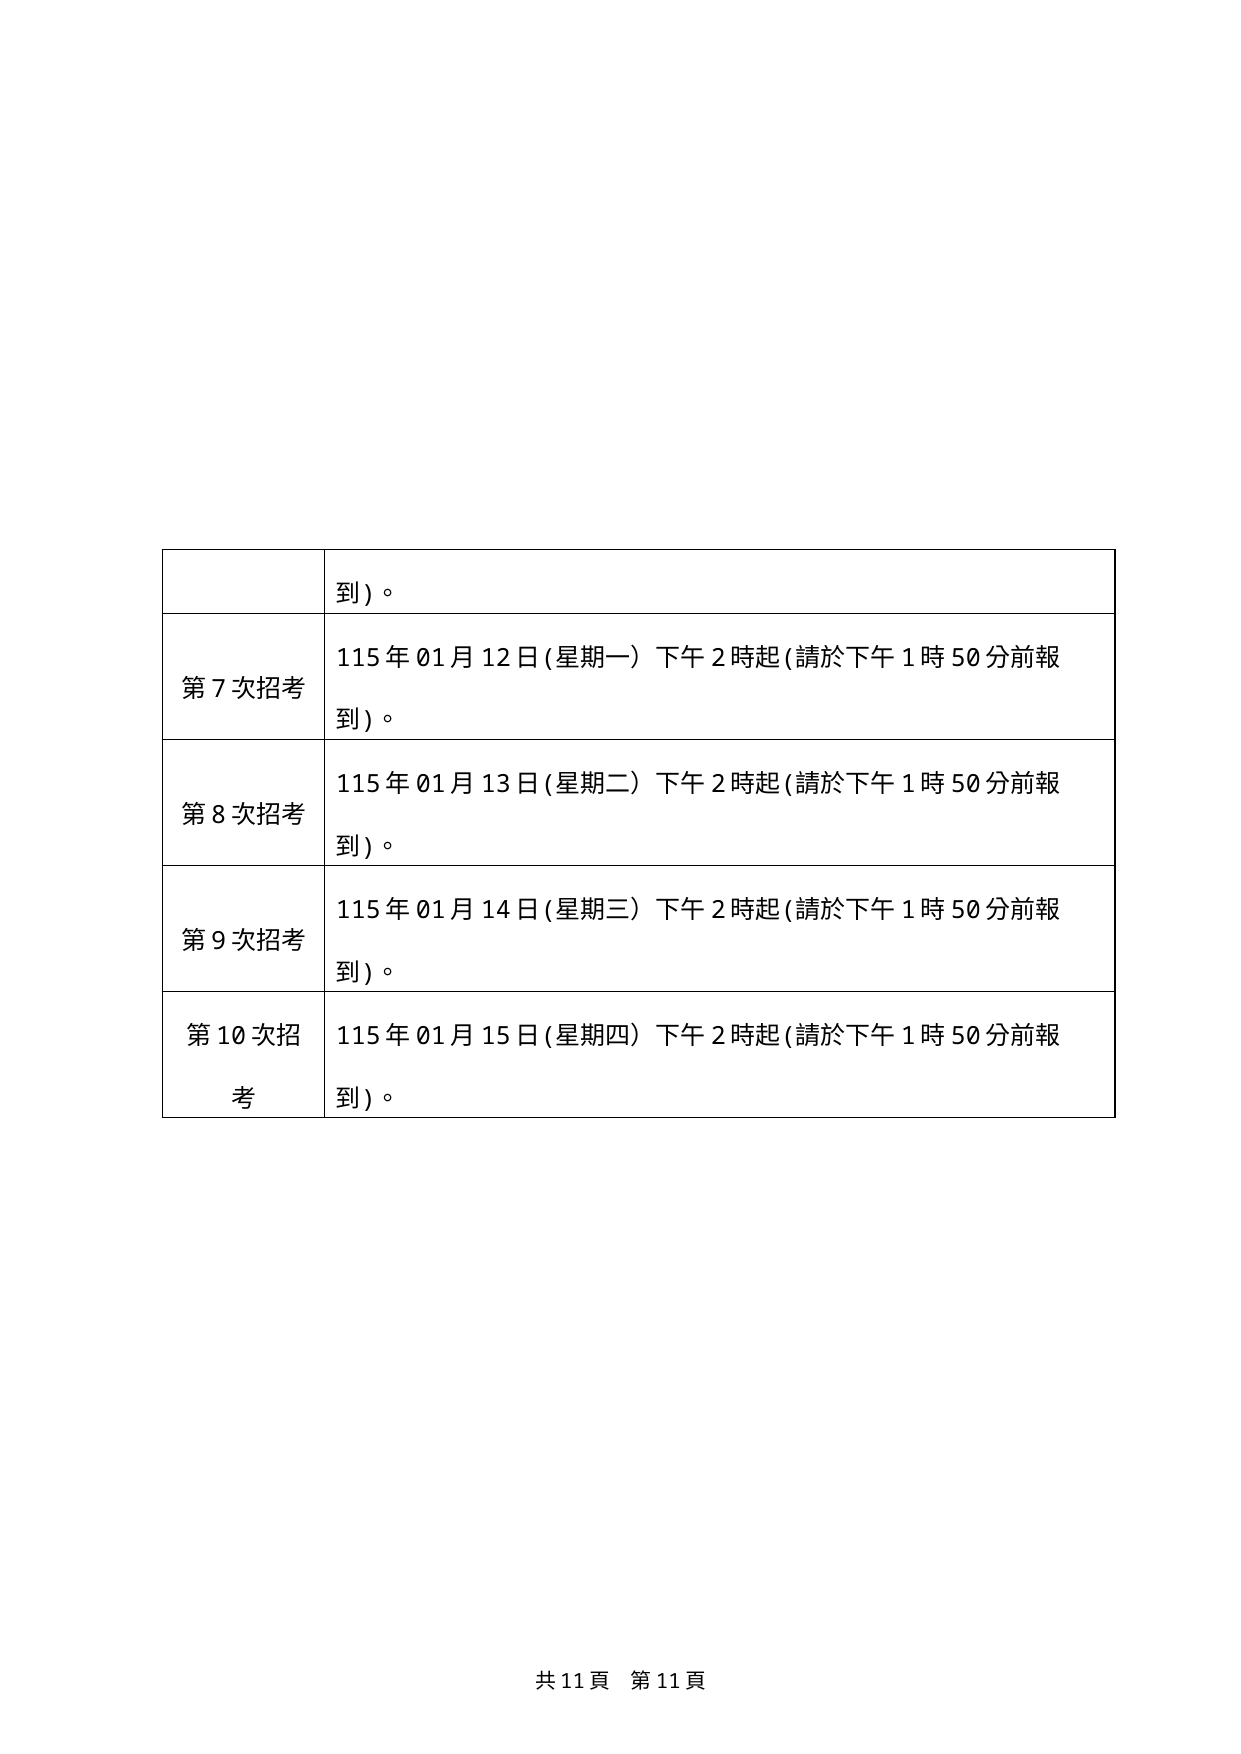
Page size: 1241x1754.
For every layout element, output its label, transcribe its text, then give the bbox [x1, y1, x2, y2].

table_cell [163, 550, 324, 613]
table_cell 第7次招考 [163, 614, 324, 739]
table_cell 第8次招考 [163, 740, 324, 865]
table_cell 115年01月12日(星期一）下午2時起(請於下午1時50分前報到)。 [325, 614, 1114, 739]
table_cell 115年01月13日(星期二）下午2時起(請於下午1時50分前報到)。 [325, 740, 1114, 865]
table_cell 115年01月15日(星期四）下午2時起(請於下午1時50分前報到)。 [325, 992, 1114, 1117]
table_cell 115年01月14日(星期三）下午2時起(請於下午1時50分前報到)。 [325, 866, 1114, 991]
table_cell 第9次招考 [163, 866, 324, 991]
table_cell 第10次招考 [163, 992, 324, 1117]
table_cell 到)。 [325, 550, 1114, 613]
